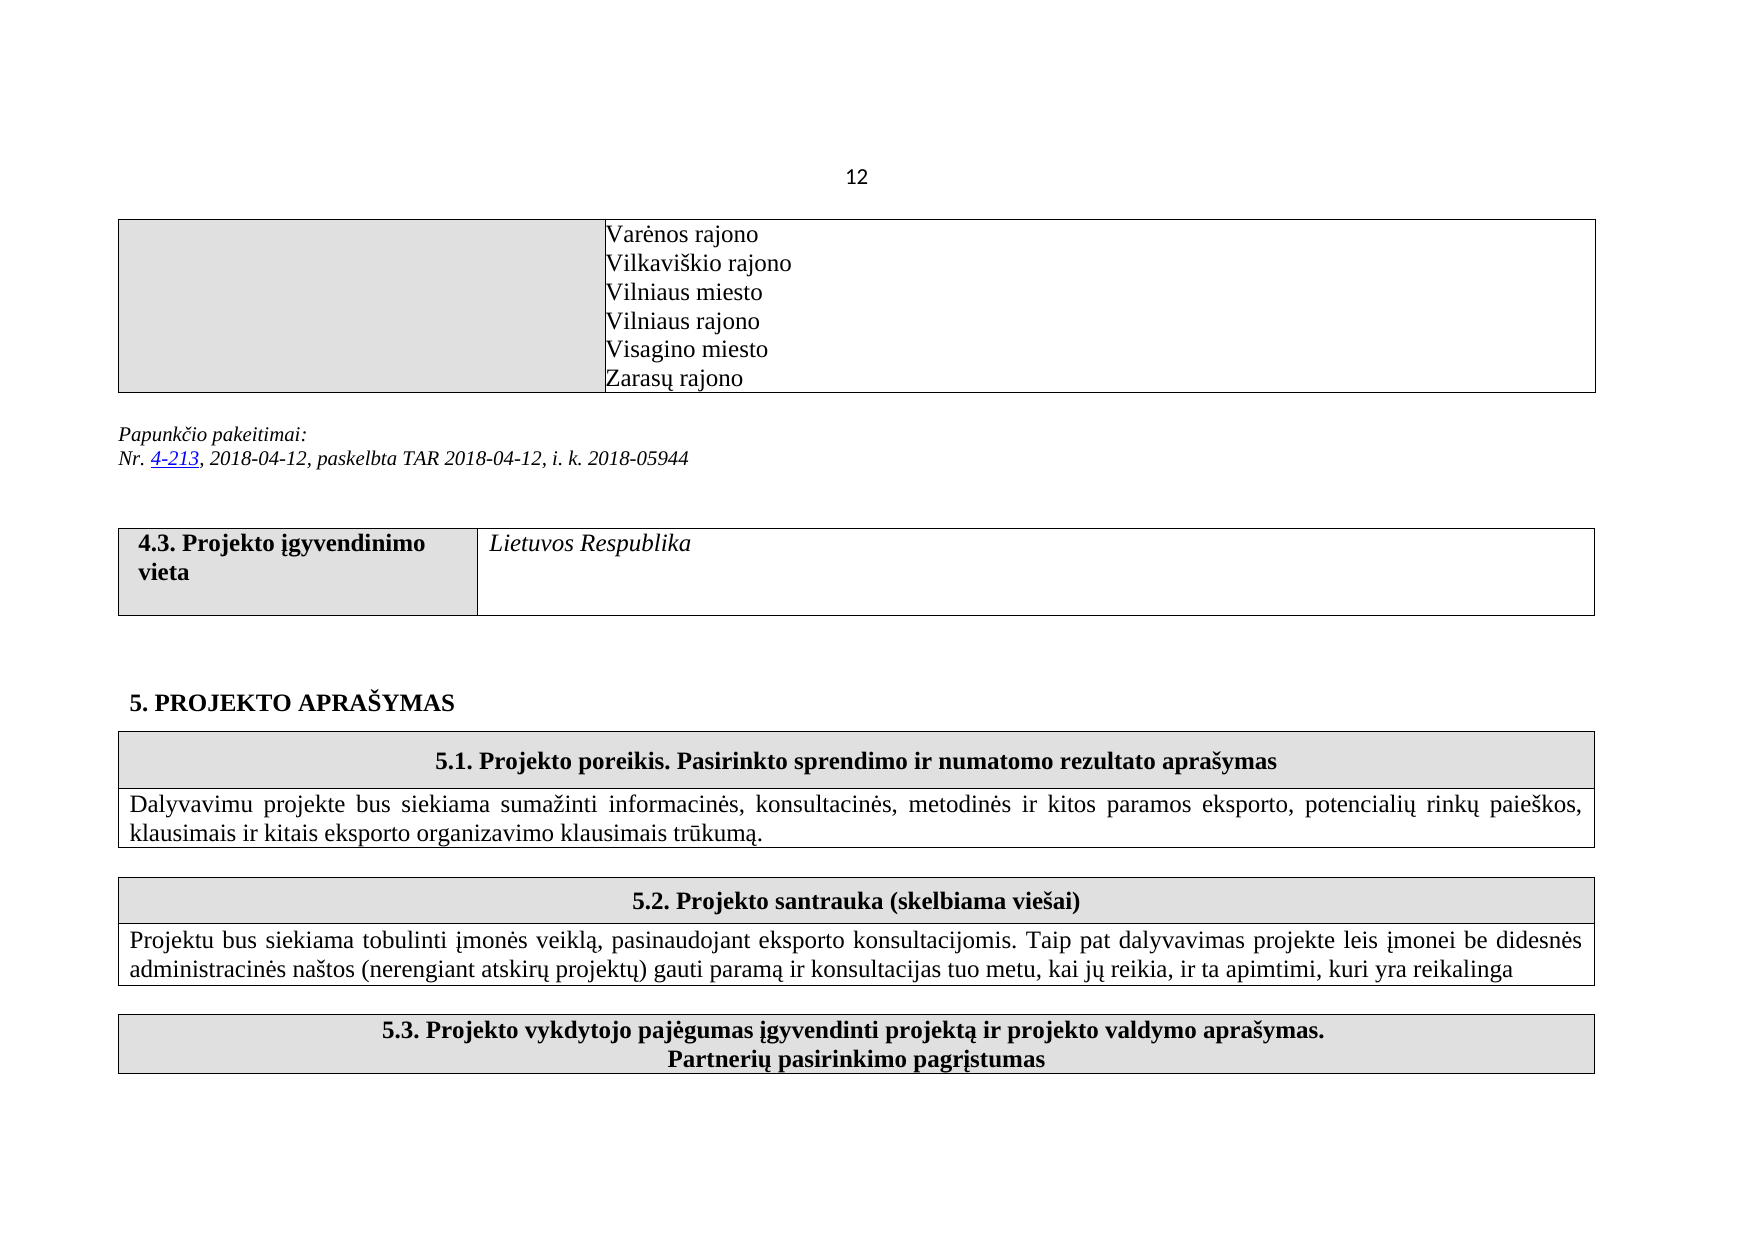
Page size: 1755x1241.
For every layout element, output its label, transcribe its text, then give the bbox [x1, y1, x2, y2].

table_cell Dalyvavimu projekte bus siekiama sumažinti informacinės, konsultacinės, metodinės ir kitos paramos eksporto, potencialių rinkų paieškos, klausimais ir kitais eksporto organizavimo klausimais trūkumą. [119, 789, 1594, 847]
table_header Lietuvos Respublika [478, 529, 1594, 615]
table_header 5.3. Projekto vykdytojo pajėgumas įgyvendinti projektą ir projekto valdymo aprašymas. Partnerių pasirinkimo pagrįstumas [119, 1015, 1594, 1073]
table_header 5.2. Projekto santrauka (skelbiama viešai) [119, 878, 1594, 923]
text Nr. 4-213, 2018-04-12, paskelbta TAR 2018-04-12, i. k. 2018-05944 [118, 446, 1595, 470]
table_cell Projektu bus siekiama tobulinti įmonės veiklą, pasinaudojant eksporto konsultacijomis. Taip pat dalyvavimas projekte leis įmonei be didesnės administracinės naštos (nerengiant atskirų projektų) gauti paramą ir konsultacijas tuo metu, kai jų reikia, ir ta apimtimi, kuri yra reikalinga [119, 924, 1594, 984]
table_header 4.3. Projekto įgyvendinimo vieta [119, 529, 477, 615]
table_cell [119, 220, 605, 392]
table_cell Varėnos rajono Vilkaviškio rajono Vilniaus miesto Vilniaus rajono Visagino miesto Zarasų rajono [606, 220, 1595, 392]
table_cell 5.1. Projekto poreikis. Pasirinkto sprendimo ir numatomo rezultato aprašymas [119, 732, 1594, 788]
table_header 5. PROJEKTO APRAŠYMAS [118, 673, 1595, 731]
text Papunkčio pakeitimai: [118, 422, 1595, 446]
